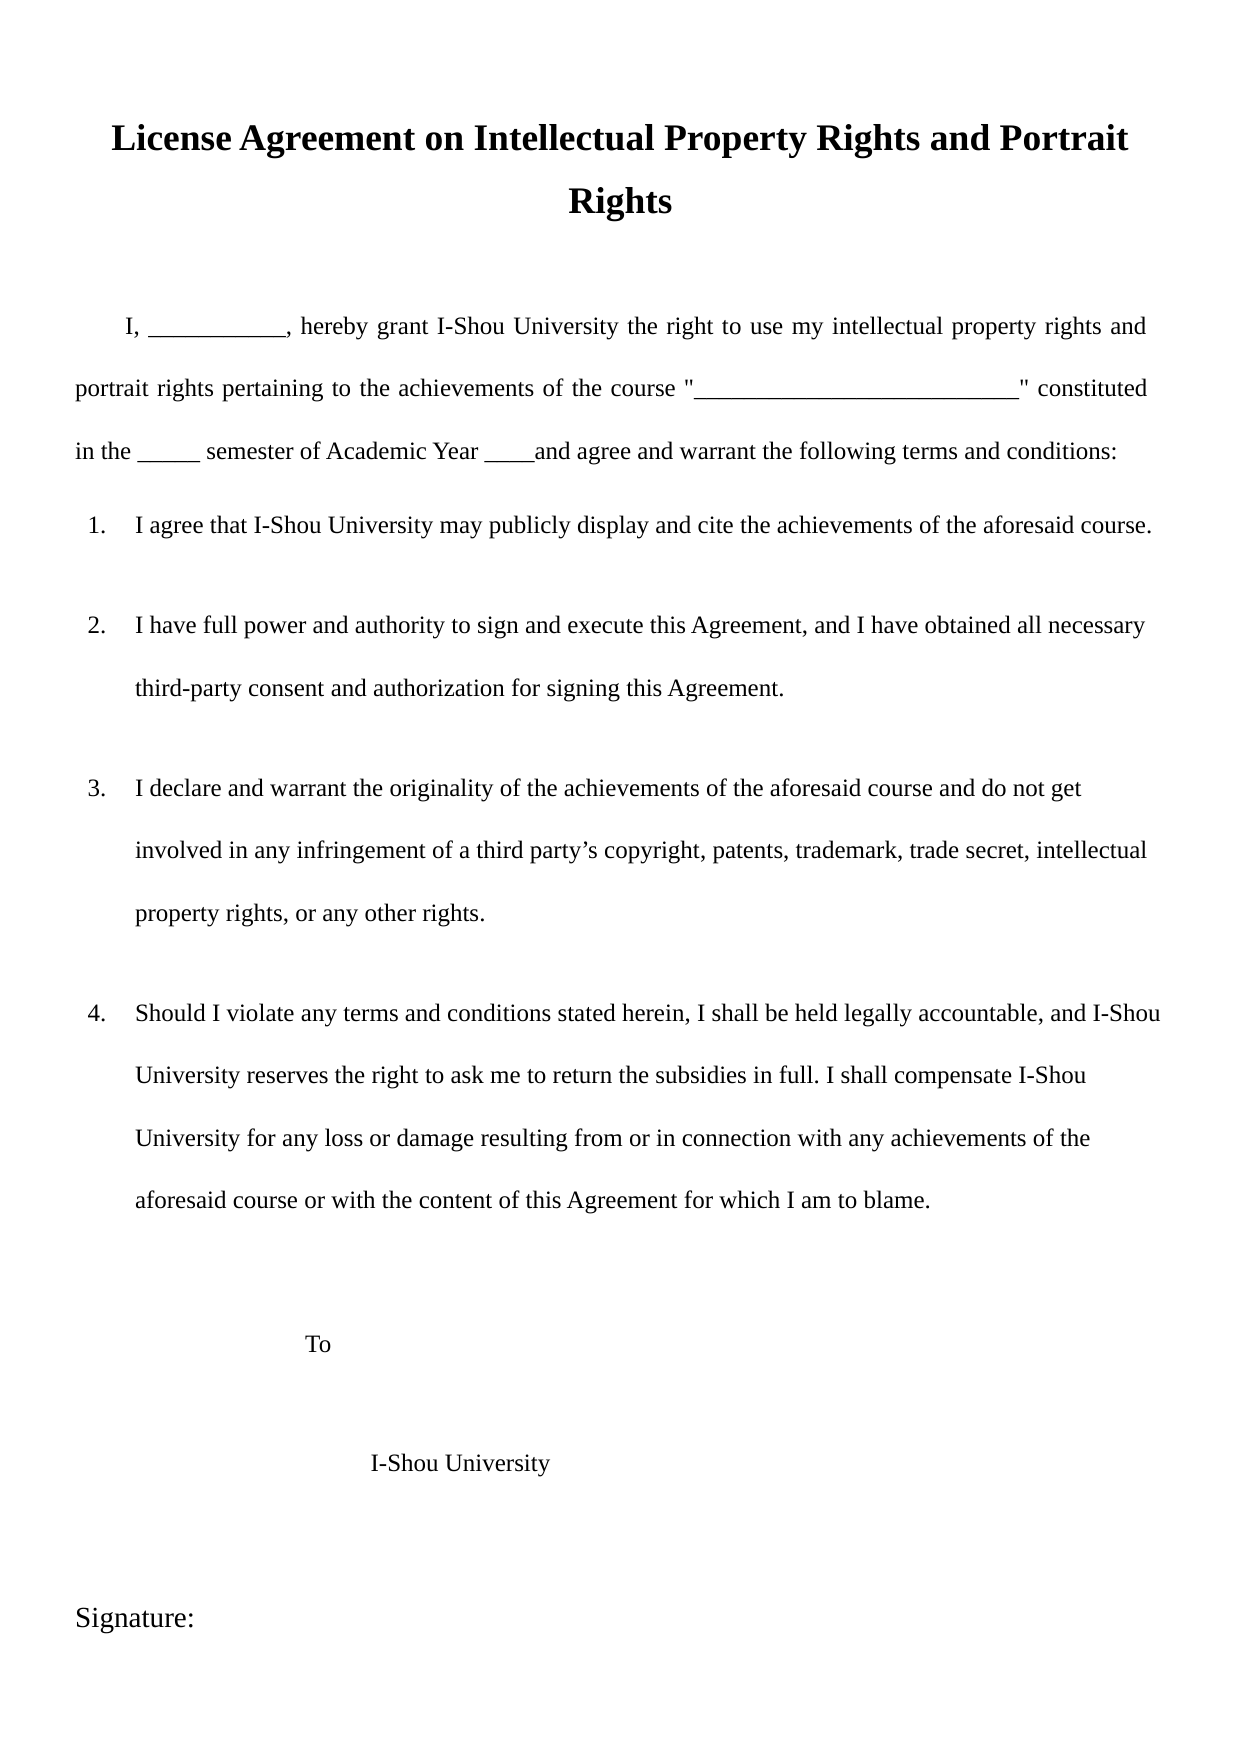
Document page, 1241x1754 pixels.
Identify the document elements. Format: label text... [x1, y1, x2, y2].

text To [148, 1296, 488, 1358]
text Signature: [75, 1571, 864, 1633]
text License Agreement on Intellectual Property Rights and Portrait Rights [75, 96, 1165, 221]
text I-Shou University [370, 1414, 1165, 1477]
list Should I violate any terms and conditions stated herein, I shall be held legally accountable, and I-Shou University reserves the right to ask me to return the subsidies in full. I shall compensate I-Shou University for any loss or damage resulting from or in connection with any achievements of the aforesaid course or with the content of this Agreement for which I am to blame. [87, 971, 1165, 1221]
list I agree that I-Shou University may publicly display and cite the achievements of the aforesaid course. [87, 483, 1165, 546]
text I, ___________, hereby grant I-Shou University the right to use my intellectual property rights and portrait rights pertaining to the achievements of the course "__________________________" constituted in the _____ semester of Academic Year ____and agree and warrant the following terms and conditions: [75, 277, 1148, 464]
list I declare and warrant the originality of the achievements of the aforesaid course and do not get involved in any infringement of a third party’s copyright, patents, trademark, trade secret, intellectual property rights, or any other rights. [87, 746, 1165, 933]
list I have full power and authority to sign and execute this Agreement, and I have obtained all necessary third-party consent and authorization for signing this Agreement. [87, 583, 1165, 708]
